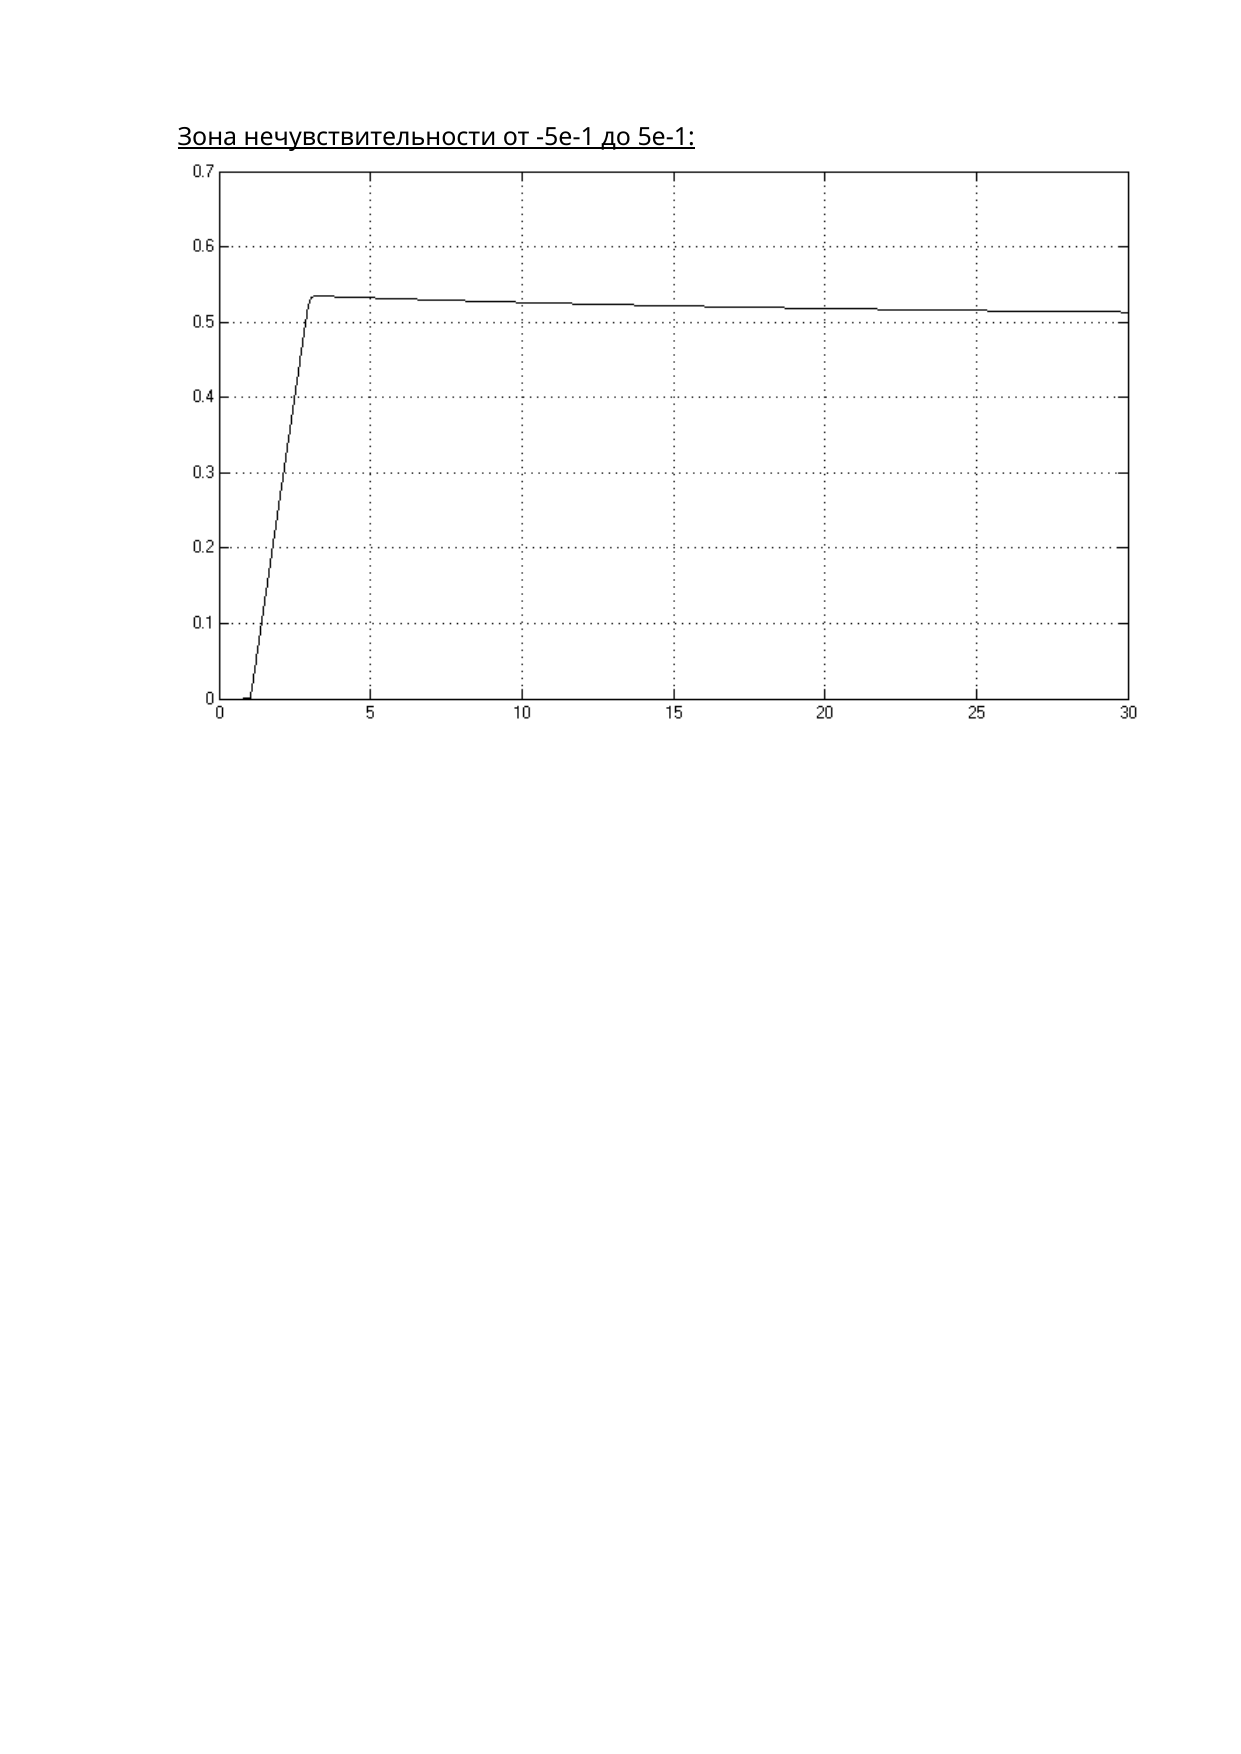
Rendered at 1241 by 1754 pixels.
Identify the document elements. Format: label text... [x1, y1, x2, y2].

text Зона нечувствительности от -5е-1 до 5е-1: [177, 118, 1152, 152]
picture [177, 152, 1152, 737]
